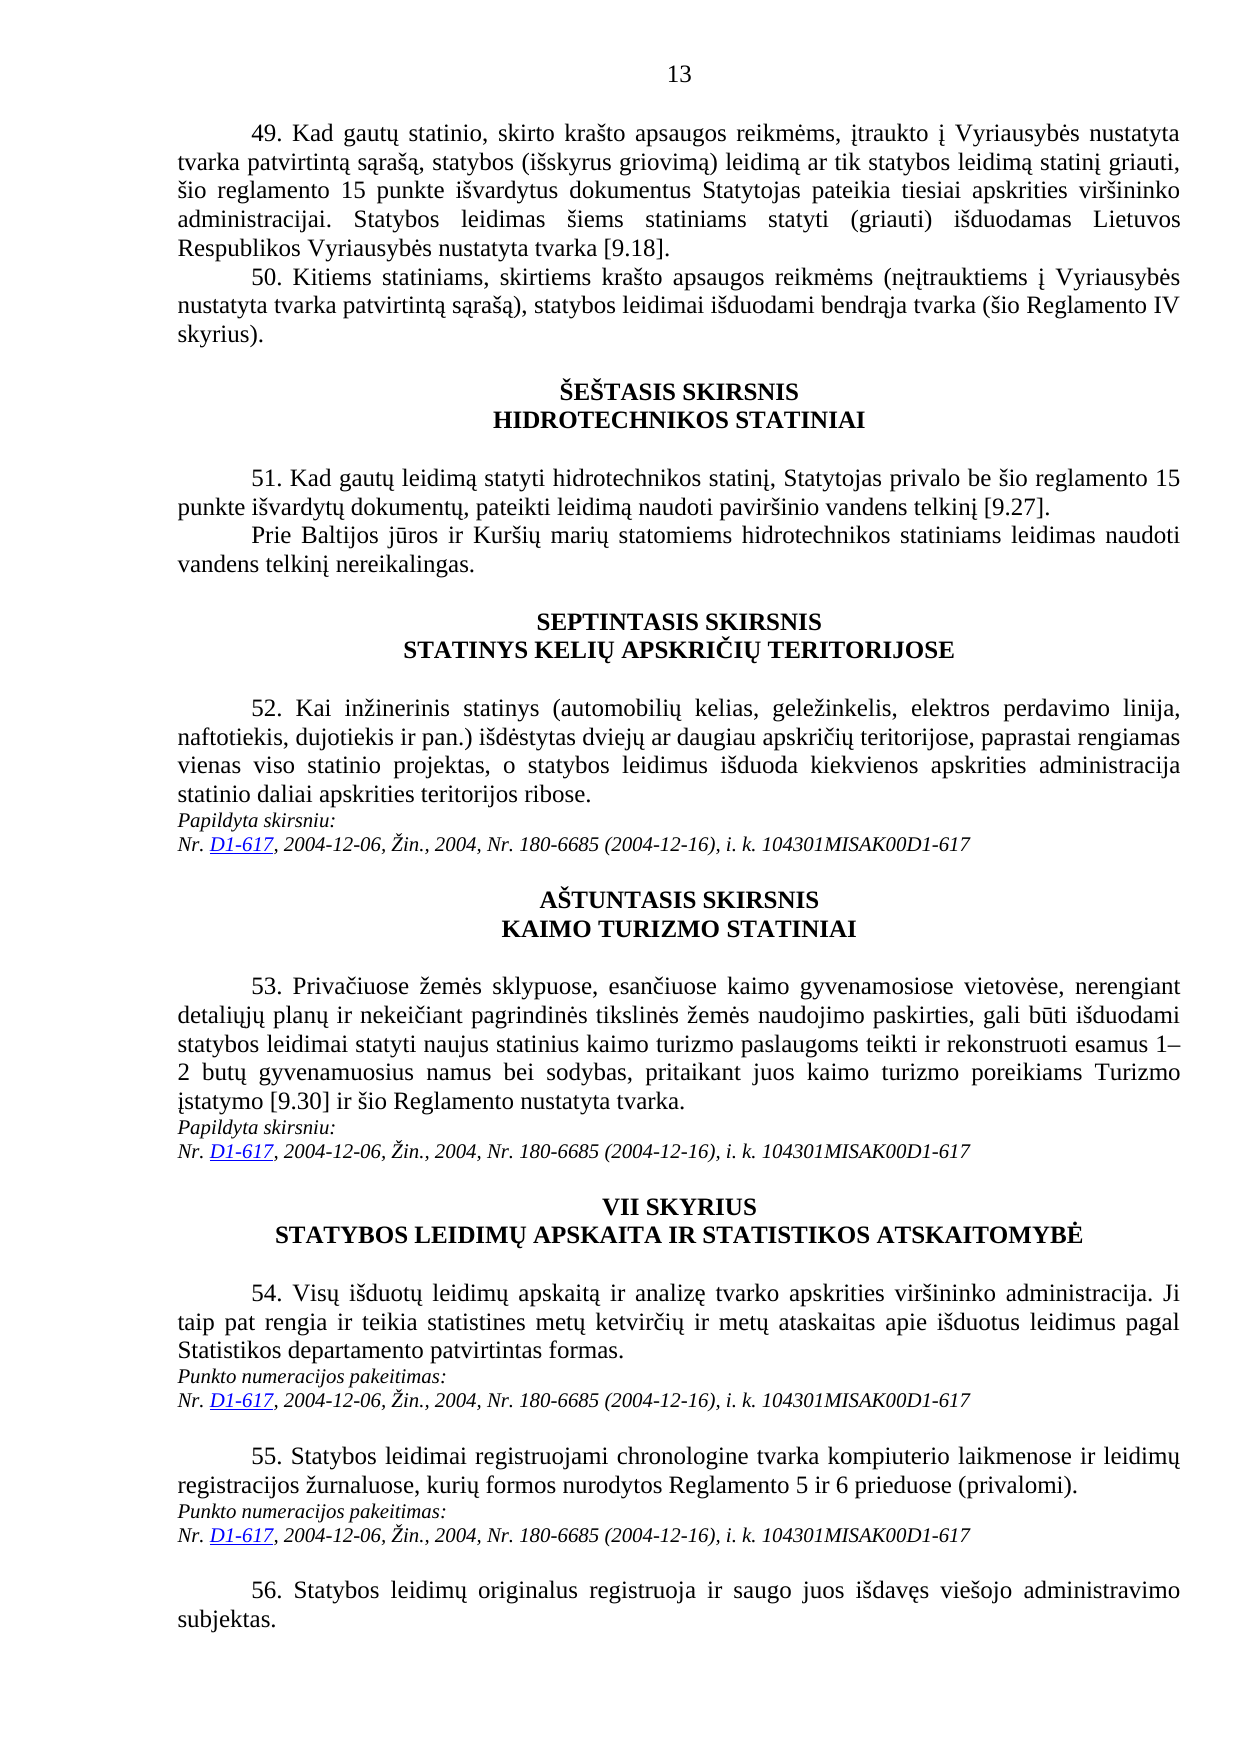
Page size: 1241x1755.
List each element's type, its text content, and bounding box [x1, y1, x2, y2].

text 50. Kitiems statiniams, skirtiems krašto apsaugos reikmėms (neįtrauktiems į Vyriausybės nustatyta tvarka patvirtintą sąrašą), statybos leidimai išduodami bendrąja tvarka (šio Reglamento IV skyrius). [177, 262, 1181, 348]
text Nr. D1-617, 2004-12-06, Žin., 2004, Nr. 180-6685 (2004-12-16), i. k. 104301MISAK00D1-617 [177, 832, 1181, 856]
text Nr. D1-617, 2004-12-06, Žin., 2004, Nr. 180-6685 (2004-12-16), i. k. 104301MISAK00D1-617 [177, 1139, 1181, 1163]
text 53. Privačiuose žemės sklypuose, esančiuose kaimo gyvenamosiose vietovėse, nerengiant detaliųjų planų ir nekeičiant pagrindinės tikslinės žemės naudojimo paskirties, gali būti išduodami statybos leidimai statyti naujus statinius kaimo turizmo paslaugoms teikti ir rekonstruoti esamus 1–2 butų gyvenamuosius namus bei sodybas, pritaikant juos kaimo turizmo poreikiams Turizmo įstatymo [9.30] ir šio Reglamento nustatyta tvarka. [177, 971, 1181, 1115]
text 52. Kai inžinerinis statinys (automobilių kelias, geležinkelis, elektros perdavimo linija, naftotiekis, dujotiekis ir pan.) išdėstytas dviejų ar daugiau apskričių teritorijose, paprastai rengiamas vienas viso statinio projektas, o statybos leidimus išduoda kiekvienos apskrities administracija statinio daliai apskrities teritorijos ribose. [177, 693, 1181, 808]
text 49. Kad gautų statinio, skirto krašto apsaugos reikmėms, įtraukto į Vyriausybės nustatyta tvarka patvirtintą sąrašą, statybos (išskyrus griovimą) leidimą ar tik statybos leidimą statinį griauti, šio reglamento 15 punkte išvardytus dokumentus Statytojas pateikia tiesiai apskrities viršininko administracijai. Statybos leidimas šiems statiniams statyti (griauti) išduodamas Lietuvos Respublikos Vyriausybės nustatyta tvarka [9.18]. [177, 118, 1181, 262]
text STATINYS KELIŲ APSKRIČIŲ TERITORIJOSE [177, 636, 1181, 664]
text 56. Statybos leidimų originalus registruoja ir saugo juos išdavęs viešojo administravimo subjektas. [177, 1576, 1181, 1633]
text Nr. D1-617, 2004-12-06, Žin., 2004, Nr. 180-6685 (2004-12-16), i. k. 104301MISAK00D1-617 [177, 1523, 1181, 1547]
text Punkto numeracijos pakeitimas: [177, 1364, 1181, 1388]
text ŠEŠTASIS SKIRSNIS [177, 377, 1181, 406]
text AŠTUNTASIS SKIRSNIS [177, 885, 1181, 914]
text Prie Baltijos jūros ir Kuršių marių statomiems hidrotechnikos statiniams leidimas naudoti vandens telkinį nereikalingas. [177, 521, 1181, 578]
text 54. Visų išduotų leidimų apskaitą ir analizę tvarko apskrities viršininko administracija. Ji taip pat rengia ir teikia statistines metų ketvirčių ir metų ataskaitas apie išduotus leidimus pagal Statistikos departamento patvirtintas formas. [177, 1278, 1181, 1364]
text KAIMO TURIZMO STATINIAI [177, 914, 1181, 942]
text Nr. D1-617, 2004-12-06, Žin., 2004, Nr. 180-6685 (2004-12-16), i. k. 104301MISAK00D1-617 [177, 1388, 1181, 1412]
text VII SKYRIUS [177, 1192, 1181, 1221]
text HIDROTECHNIKOS STATINIAI [177, 406, 1181, 434]
text 51. Kad gautų leidimą statyti hidrotechnikos statinį, Statytojas privalo be šio reglamento 15 punkte išvardytų dokumentų, pateikti leidimą naudoti paviršinio vandens telkinį [9.27]. [177, 463, 1181, 521]
text Punkto numeracijos pakeitimas: [177, 1499, 1181, 1523]
text SEPTINTASIS SKIRSNIS [177, 607, 1181, 636]
text Papildyta skirsniu: [177, 808, 1181, 832]
text Papildyta skirsniu: [177, 1115, 1181, 1139]
text 55. Statybos leidimai registruojami chronologine tvarka kompiuterio laikmenose ir leidimų registracijos žurnaluose, kurių formos nurodytos Reglamento 5 ir 6 prieduose (privalomi). [177, 1441, 1181, 1499]
text STATYBOS LEIDIMŲ APSKAITA IR STATISTIKOS ATSKAITOMYBĖ [177, 1221, 1181, 1249]
